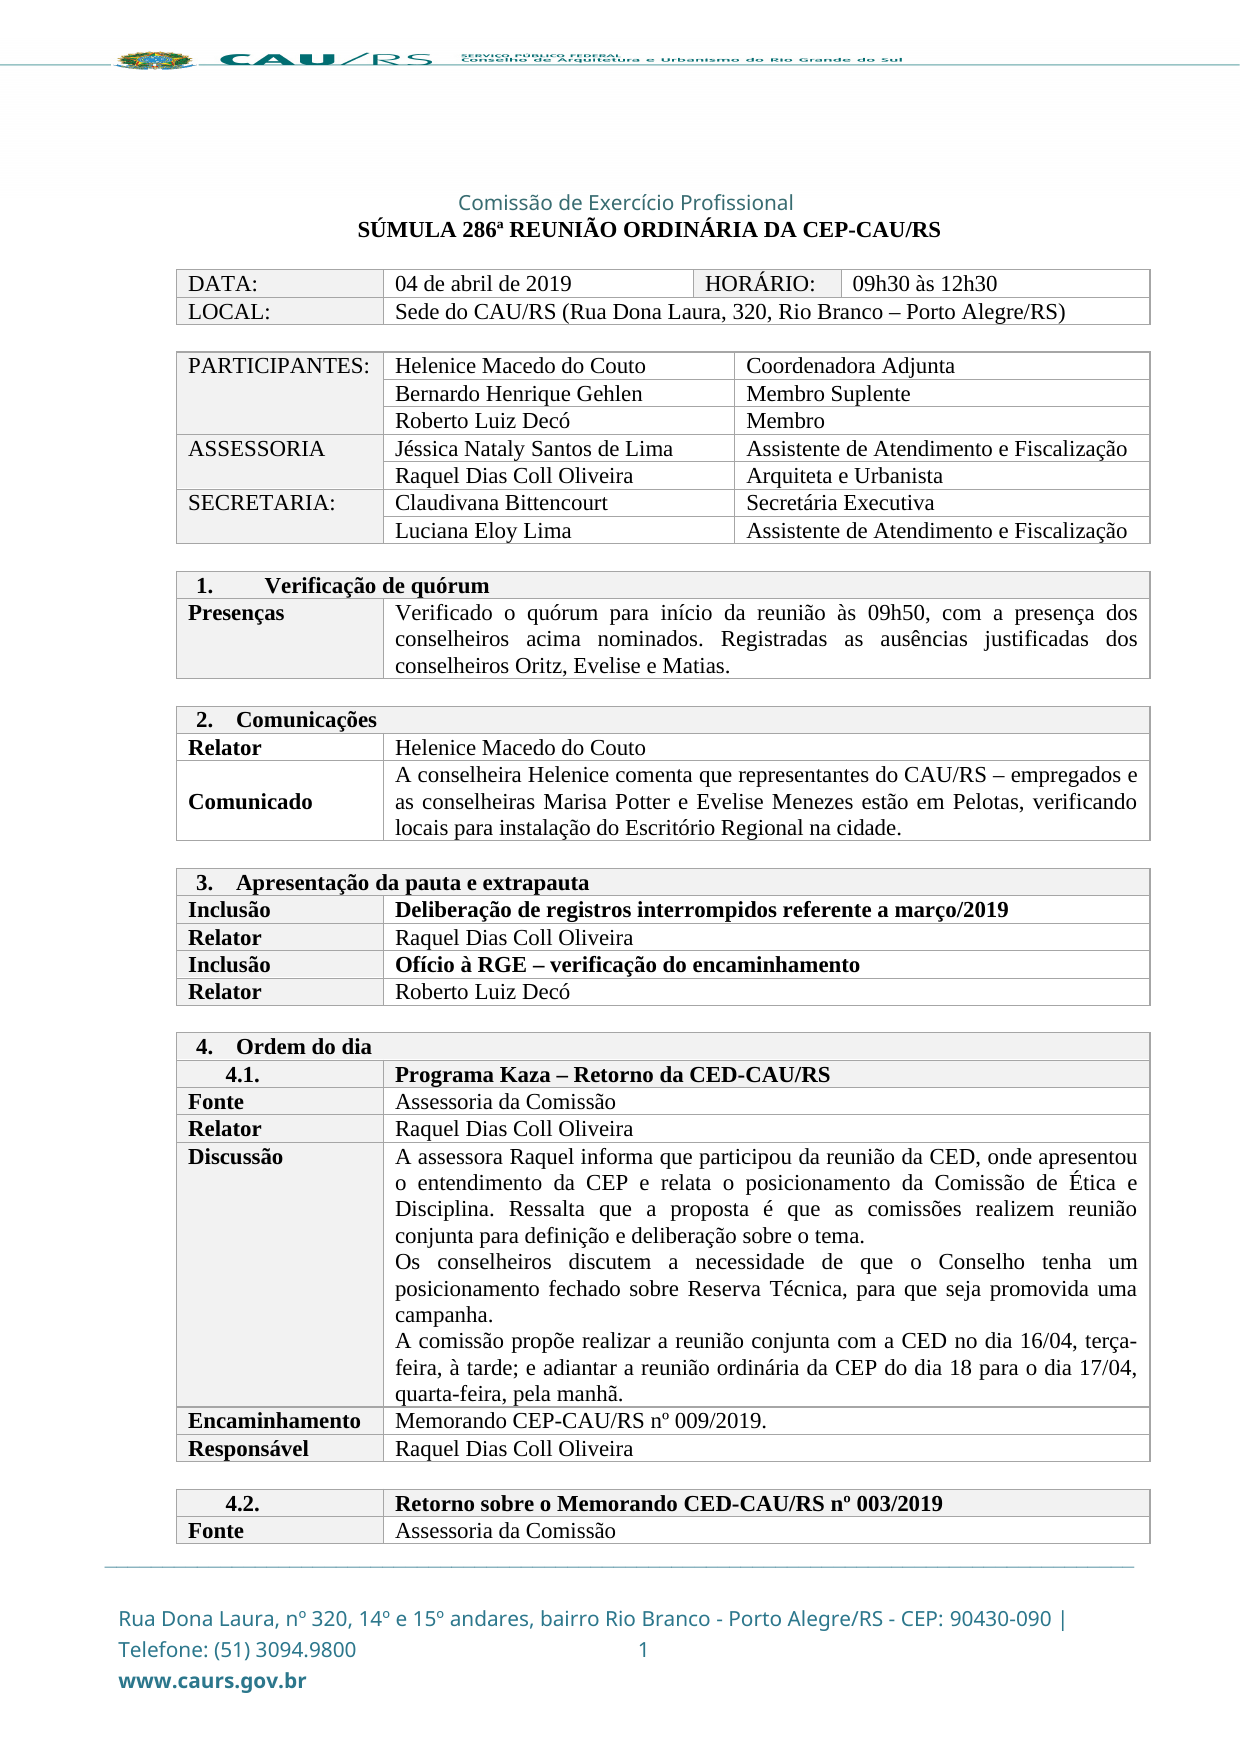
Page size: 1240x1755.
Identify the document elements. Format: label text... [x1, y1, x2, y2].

table_cell A assessora Raquel informa que participou da reunião da CED, onde apresentou o entendimento da CEP e relata o posicionamento da Comissão de Ética e Disciplina. Ressalta que a proposta é que as comissões realizem reunião conjunta para definição e deliberação sobre o tema. Os conselheiros discutem a necessidade de que o Conselho tenha um posicionamento fechado sobre Reserva Técnica, para que seja promovida uma campanha. A comissão propõe realizar a reunião conjunta com a CED no dia 16/04, terça-feira, à tarde; e adiantar a reunião ordinária da CEP do dia 18 para o dia 17/04, quarta-feira, pela manhã. [384, 1143, 1149, 1406]
table_cell Encaminhamento [177, 1408, 383, 1434]
table_cell Raquel Dias Coll Oliveira [384, 1115, 1149, 1142]
table_cell Fonte [177, 1088, 383, 1114]
table_cell ASSESSORIA [177, 435, 383, 488]
table_cell Bernardo Henrique Gehlen [384, 380, 734, 406]
table_cell LOCAL: [177, 298, 383, 324]
table_cell Secretária Executiva [735, 490, 1149, 516]
table_header 04 de abril de 2019 [384, 270, 693, 297]
table_cell Jéssica Nataly Santos de Lima [384, 435, 734, 461]
table_header Verificação de quórum [177, 572, 1149, 598]
table_header Helenice Macedo do Couto [384, 353, 734, 379]
table_cell Assessoria da Comissão [384, 1088, 1149, 1114]
table_cell Comunicado [177, 761, 383, 840]
table_cell Raquel Dias Coll Oliveira [384, 924, 1149, 950]
table_cell Presenças [177, 599, 383, 678]
table_cell Memorando CEP-CAU/RS nº 009/2019. [384, 1408, 1149, 1434]
table_cell Raquel Dias Coll Oliveira [384, 462, 734, 488]
table_header HORÁRIO: [694, 270, 841, 297]
table_cell Assistente de Atendimento e Fiscalização [735, 435, 1149, 461]
table_cell Raquel Dias Coll Oliveira [384, 1435, 1149, 1461]
table_header Ordem do dia [177, 1033, 1149, 1059]
table_cell A conselheira Helenice comenta que representantes do CAU/RS – empregados e as conselheiras Marisa Potter e Evelise Menezes estão em Pelotas, verificando locais para instalação do Escritório Regional na cidade. [384, 761, 1149, 840]
table_cell Relator [177, 924, 383, 950]
table_cell Luciana Eloy Lima [384, 517, 734, 543]
table_cell Relator [177, 1115, 383, 1142]
table_cell Discussão [177, 1143, 383, 1406]
table_cell Roberto Luiz Decó [384, 979, 1149, 1005]
table_cell Programa Kaza – Retorno da CED-CAU/RS [384, 1061, 1149, 1087]
table_cell Sede do CAU/RS (Rua Dona Laura, 320, Rio Branco – Porto Alegre/RS) [384, 298, 1149, 324]
table_cell Deliberação de registros interrompidos referente a março/2019 [384, 896, 1149, 923]
table_cell Roberto Luiz Decó [384, 407, 734, 434]
table_cell Assistente de Atendimento e Fiscalização [735, 517, 1149, 543]
table_cell Arquiteta e Urbanista [735, 462, 1149, 488]
table_cell SECRETARIA: [177, 490, 383, 543]
table_cell Ofício à RGE – verificação do encaminhamento [384, 951, 1149, 977]
table_header DATA: [177, 270, 383, 297]
table_header PARTICIPANTES: [177, 353, 383, 434]
table_cell Helenice Macedo do Couto [384, 734, 1149, 760]
table_cell Claudivana Bittencourt [384, 490, 734, 516]
table_cell [177, 1061, 383, 1087]
table_header 09h30 às 12h30 [842, 270, 1149, 297]
table_cell Verificado o quórum para início da reunião às 09h50, com a presença dos conselheiros acima nominados. Registradas as ausências justificadas dos conselheiros Oritz, Evelise e Matias. [384, 599, 1149, 678]
table_header Coordenadora Adjunta [735, 353, 1149, 379]
table_header Comunicações [177, 707, 1149, 733]
table_cell Inclusão [177, 951, 383, 977]
table_cell Relator [177, 734, 383, 760]
table_cell Responsável [177, 1435, 383, 1461]
table_cell Membro Suplente [735, 380, 1149, 406]
table_header Retorno sobre o Memorando CED-CAU/RS nº 003/2019 [384, 1490, 1149, 1516]
table_header Apresentação da pauta e extrapauta [177, 869, 1149, 895]
table_cell Fonte [177, 1517, 383, 1543]
table_cell Membro [735, 407, 1149, 434]
table_cell Assessoria da Comissão [384, 1517, 1149, 1543]
table_cell Inclusão [177, 896, 383, 923]
table_cell Relator [177, 979, 383, 1005]
text SÚMULA 286ª REUNIÃO ORDINÁRIA DA CEP-CAU/RS [177, 217, 1121, 243]
table_header [177, 1490, 383, 1516]
